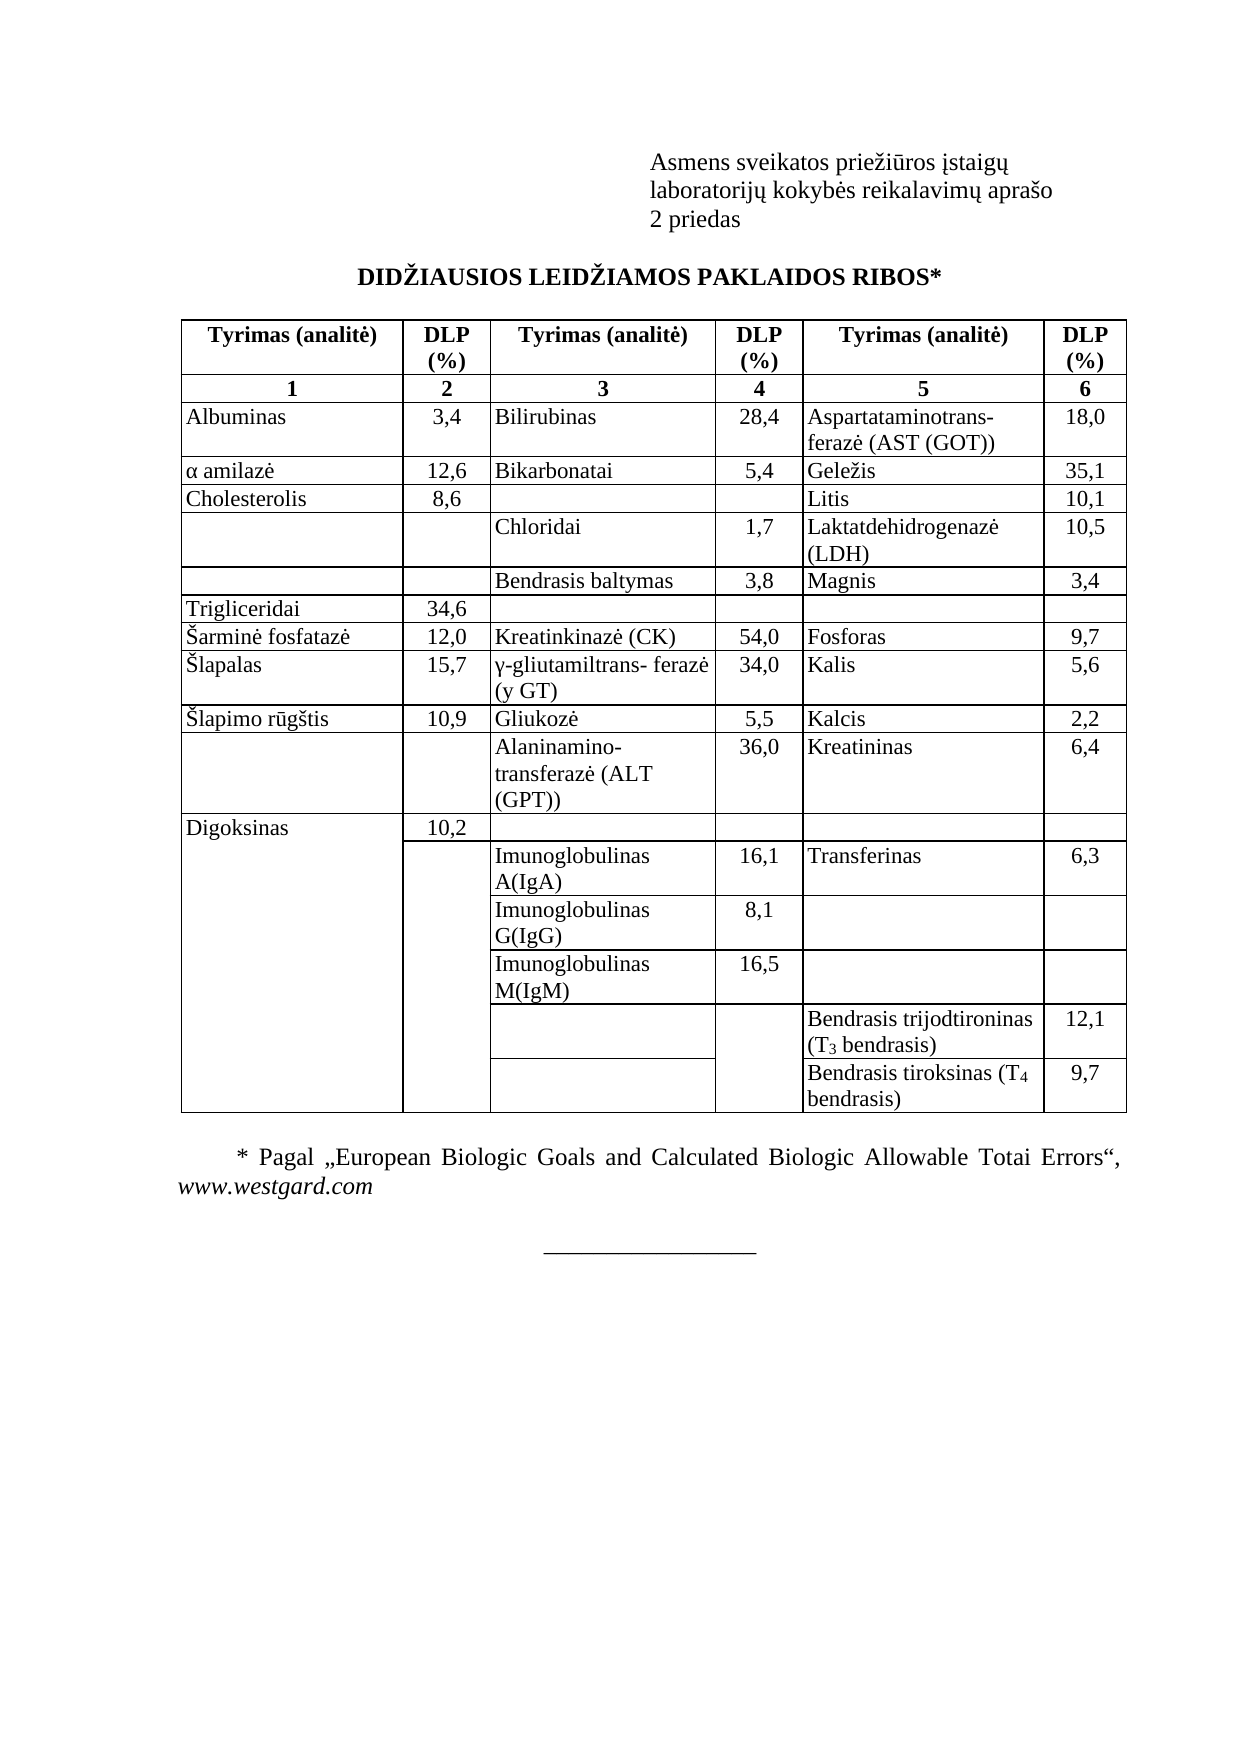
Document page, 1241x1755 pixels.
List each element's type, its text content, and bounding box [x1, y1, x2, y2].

table_cell 6,3 [1045, 842, 1126, 895]
table_cell 1 [182, 375, 186, 402]
text * Pagal „European Biologic Goals and Calculated Biologic Allowable Totai Errors“, www.westgard.com [177, 1142, 1122, 1199]
table_cell 18,0 [1045, 403, 1126, 456]
table_header DLP (%) [486, 321, 490, 374]
table_cell 9,7 [1045, 1059, 1126, 1112]
table_cell 10,9 [486, 706, 490, 732]
table_cell Bilirubinas [491, 403, 715, 456]
table_cell 16,1 [716, 842, 802, 895]
table_cell [804, 951, 1043, 1003]
text Asmens sveikatos priežiūros įstaigų laboratorijų kokybės reikalavimų aprašo [649, 147, 1122, 204]
table_cell 34,0 [716, 651, 802, 704]
table_cell [491, 1059, 715, 1112]
table_cell 28,4 [716, 403, 802, 456]
table_cell 3,4 [1122, 568, 1126, 594]
table_cell [182, 513, 402, 566]
table_cell 2 [486, 375, 490, 402]
table_cell [486, 568, 490, 594]
table_cell Transferinas [804, 842, 1043, 895]
table_cell 6 [1122, 375, 1126, 402]
table_header Tyrimas (analitė) [804, 321, 1043, 374]
table_cell 34,6 [486, 596, 490, 622]
table_cell Šlapalas [182, 651, 402, 704]
text 2 priedas [649, 204, 1122, 233]
table_header Tyrimas (analitė) [182, 321, 402, 374]
table_cell [711, 596, 715, 622]
table_cell Chloridai [491, 513, 715, 566]
table_cell [716, 1005, 802, 1112]
table_cell 6,4 [1045, 733, 1126, 812]
table_cell [404, 733, 490, 812]
text DIDŽIAUSIOS LEIDŽIAMOS PAKLAIDOS RIBOS* [177, 262, 1122, 291]
table_cell 12,1 [1045, 1005, 1126, 1057]
table_cell 2,2 [1122, 706, 1126, 732]
table_cell [182, 568, 186, 594]
table_cell 8,1 [716, 896, 802, 949]
table_cell [1122, 596, 1126, 622]
table_cell [491, 1005, 715, 1057]
table_cell 15,7 [404, 651, 490, 704]
table_cell Kreatininas [804, 733, 1043, 812]
table_cell 10,1 [1122, 485, 1126, 512]
table_cell Albuminas [182, 403, 402, 456]
table_cell [404, 513, 490, 566]
table_cell 12,6 [486, 457, 490, 484]
table_cell [1045, 896, 1126, 949]
table_cell 5,6 [1045, 651, 1126, 704]
table_cell 10,5 [1045, 513, 1126, 566]
table_header DLP (%) [1122, 321, 1126, 374]
table_cell [404, 842, 490, 1112]
table_cell 3,4 [404, 403, 490, 456]
table_cell 36,0 [716, 733, 802, 812]
table_cell Kalis [804, 651, 1043, 704]
text _________________ [177, 1228, 1122, 1257]
table_cell 35,1 [1122, 457, 1126, 484]
table_cell [711, 485, 715, 512]
table_cell [804, 896, 1043, 949]
table_header Tyrimas (analitė) [491, 321, 715, 374]
table_cell 16,5 [716, 951, 802, 1003]
table_cell 10,2 [486, 814, 490, 840]
table_cell 8,6 [486, 485, 490, 512]
table_cell [711, 814, 715, 840]
table_cell [1122, 814, 1126, 840]
table_cell 12,0 [486, 623, 490, 650]
table_cell Digoksinas [182, 814, 402, 1112]
table_cell 3 [711, 375, 715, 402]
table_cell 1,7 [716, 513, 802, 566]
table_cell [182, 733, 402, 812]
table_cell [1045, 951, 1126, 1003]
table_cell 9,7 [1122, 623, 1126, 650]
